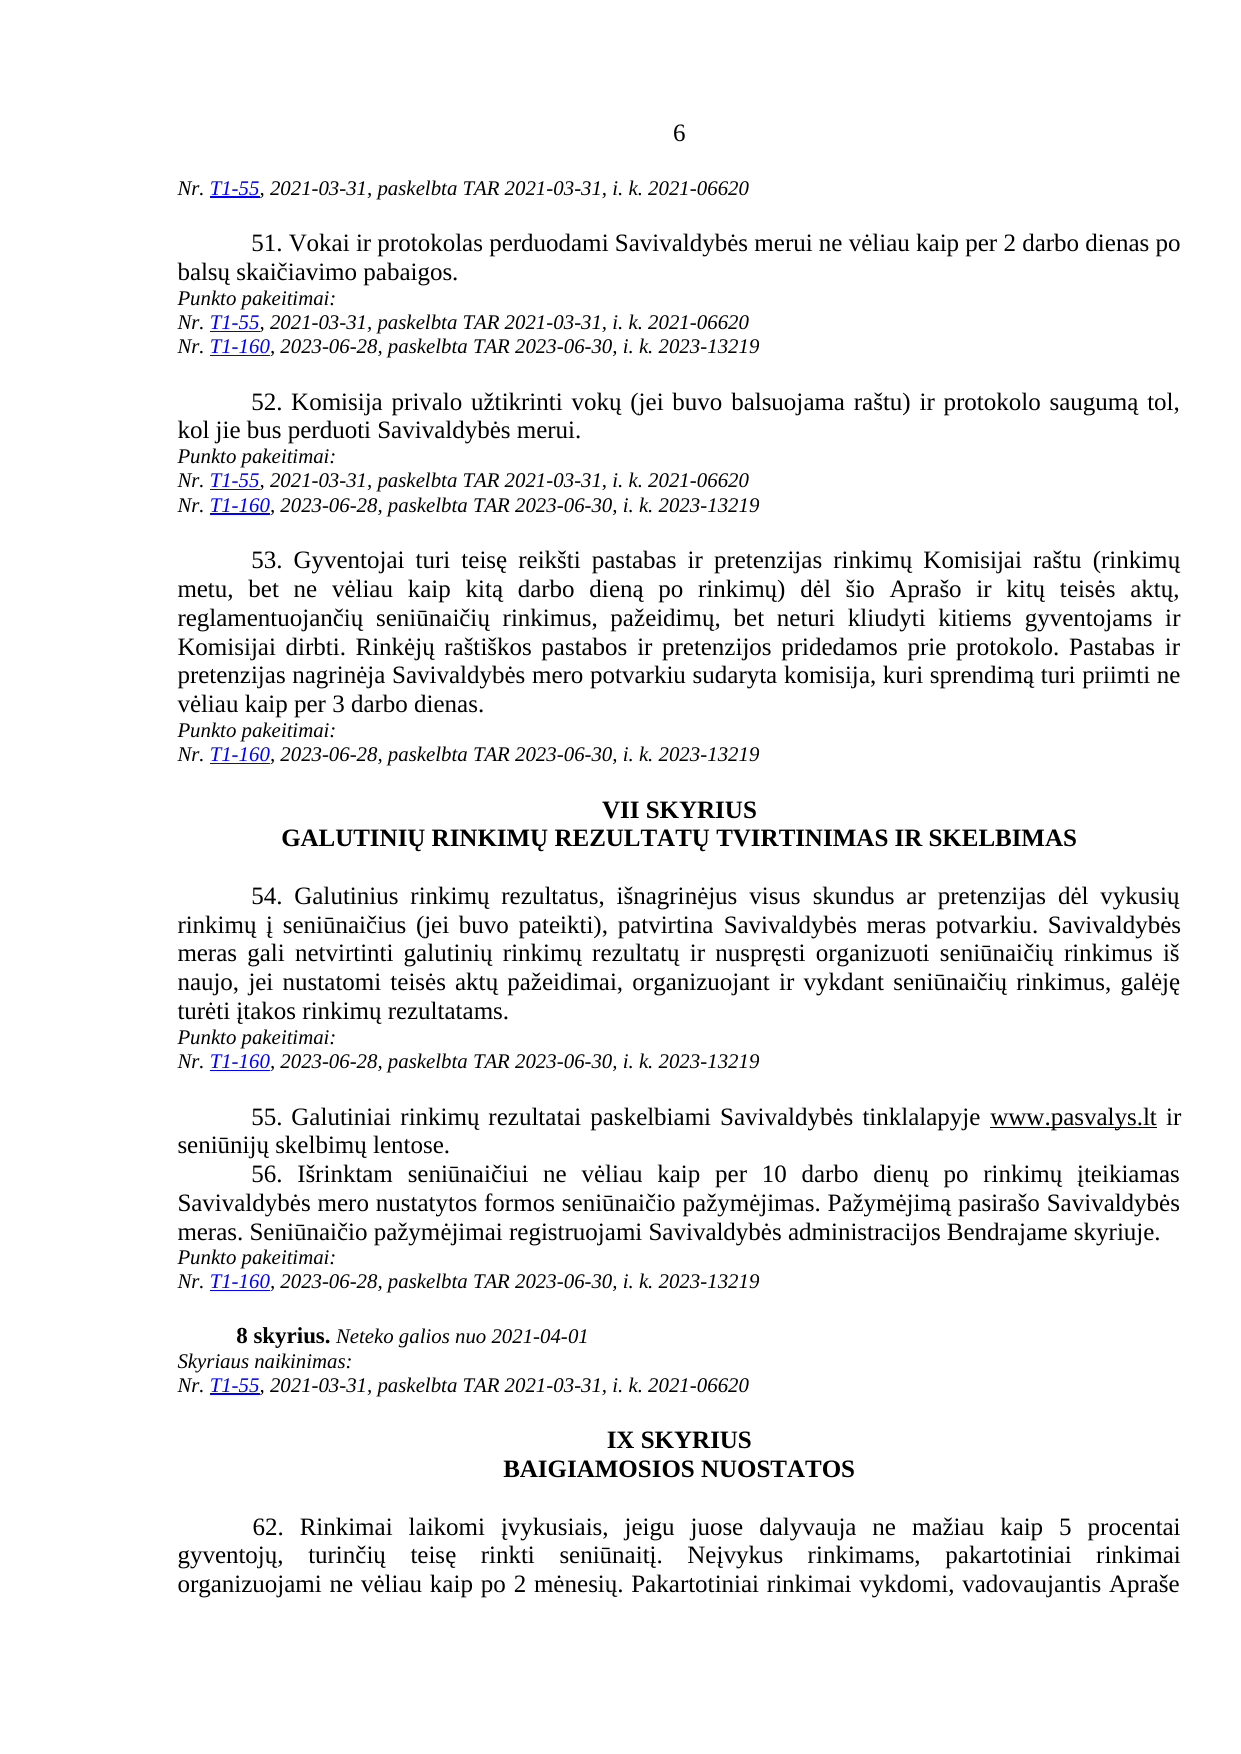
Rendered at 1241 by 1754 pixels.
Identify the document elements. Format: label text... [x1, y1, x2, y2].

text Punkto pakeitimai: [177, 286, 1181, 310]
text Nr. T1-55, 2021-03-31, paskelbta TAR 2021-03-31, i. k. 2021-06620 [177, 1373, 1181, 1397]
text 56. Išrinktam seniūnaičiui ne vėliau kaip per 10 darbo dienų po rinkimų įteikiamas Savivaldybės mero nustatytos formos seniūnaičio pažymėjimas. Pažymėjimą pasirašo Savivaldybės meras. Seniūnaičio pažymėjimai registruojami Savivaldybės administracijos Bendrajame skyriuje. [177, 1159, 1181, 1245]
text 51. Vokai ir protokolas perduodami Savivaldybės merui ne vėliau kaip per 2 darbo dienas po balsų skaičiavimo pabaigos. [177, 228, 1181, 286]
text Nr. T1-55, 2021-03-31, paskelbta TAR 2021-03-31, i. k. 2021-06620 [177, 176, 1181, 200]
text 53. Gyventojai turi teisę reikšti pastabas ir pretenzijas rinkimų Komisijai raštu (rinkimų metu, bet ne vėliau kaip kitą darbo dieną po rinkimų) dėl šio Aprašo ir kitų teisės aktų, reglamentuojančių seniūnaičių rinkimus, pažeidimų, bet neturi kliudyti kitiems gyventojams ir Komisijai dirbti. Rinkėjų raštiškos pastabos ir pretenzijos pridedamos prie protokolo. Pastabas ir pretenzijas nagrinėja Savivaldybės mero potvarkiu sudaryta komisija, kuri sprendimą turi priimti ne vėliau kaip per 3 darbo dienas. [177, 545, 1181, 718]
text 8 skyrius. Neteko galios nuo 2021-04-01 [177, 1322, 1181, 1348]
text 55. Galutiniai rinkimų rezultatai paskelbiami Savivaldybės tinklalapyje www.pasvalys.lt ir seniūnijų skelbimų lentose. [177, 1102, 1181, 1159]
text Nr. T1-160, 2023-06-28, paskelbta TAR 2023-06-30, i. k. 2023-13219 [177, 742, 1181, 766]
text 52. Komisija privalo užtikrinti vokų (jei buvo balsuojama raštu) ir protokolo saugumą tol, kol jie bus perduoti Savivaldybės merui. [177, 387, 1181, 444]
text 54. Galutinius rinkimų rezultatus, išnagrinėjus visus skundus ar pretenzijas dėl vykusių rinkimų į seniūnaičius (jei buvo pateikti), patvirtina Savivaldybės meras potvarkiu. Savivaldybės meras gali netvirtinti galutinių rinkimų rezultatų ir nuspręsti organizuoti seniūnaičių rinkimus iš naujo, jei nustatomi teisės aktų pažeidimai, organizuojant ir vykdant seniūnaičių rinkimus, galėję turėti įtakos rinkimų rezultatams. [177, 881, 1181, 1025]
text Punkto pakeitimai: [177, 718, 1181, 742]
text Punkto pakeitimai: [177, 1025, 1181, 1049]
text Nr. T1-160, 2023-06-28, paskelbta TAR 2023-06-30, i. k. 2023-13219 [177, 1269, 1181, 1293]
text Nr. T1-55, 2021-03-31, paskelbta TAR 2021-03-31, i. k. 2021-06620 [177, 468, 1181, 492]
text Skyriaus naikinimas: [177, 1348, 1181, 1373]
text Nr. T1-160, 2023-06-28, paskelbta TAR 2023-06-30, i. k. 2023-13219 [177, 334, 1181, 358]
text Nr. T1-160, 2023-06-28, paskelbta TAR 2023-06-30, i. k. 2023-13219 [177, 1049, 1181, 1073]
text Punkto pakeitimai: [177, 444, 1181, 468]
text IX SKYRIUS [177, 1425, 1181, 1454]
text 62. Rinkimai laikomi įvykusiais, jeigu juose dalyvauja ne mažiau kaip 5 procentai gyventojų, turinčių teisę rinkti seniūnaitį. Neįvykus rinkimams, pakartotiniai rinkimai organizuojami ne vėliau kaip po 2 mėnesių. Pakartotiniai rinkimai vykdomi, vadovaujantis Apraše [177, 1512, 1181, 1598]
text Punkto pakeitimai: [177, 1245, 1181, 1269]
text GALUTINIŲ RINKIMŲ REZULTATŲ TVIRTINIMAS IR SKELBIMAS [177, 823, 1181, 852]
text VII SKYRIUS [177, 795, 1181, 823]
text Nr. T1-160, 2023-06-28, paskelbta TAR 2023-06-30, i. k. 2023-13219 [177, 492, 1181, 517]
text Nr. T1-55, 2021-03-31, paskelbta TAR 2021-03-31, i. k. 2021-06620 [177, 310, 1181, 334]
text BAIGIAMOSIOS NUOSTATOS [177, 1454, 1181, 1483]
